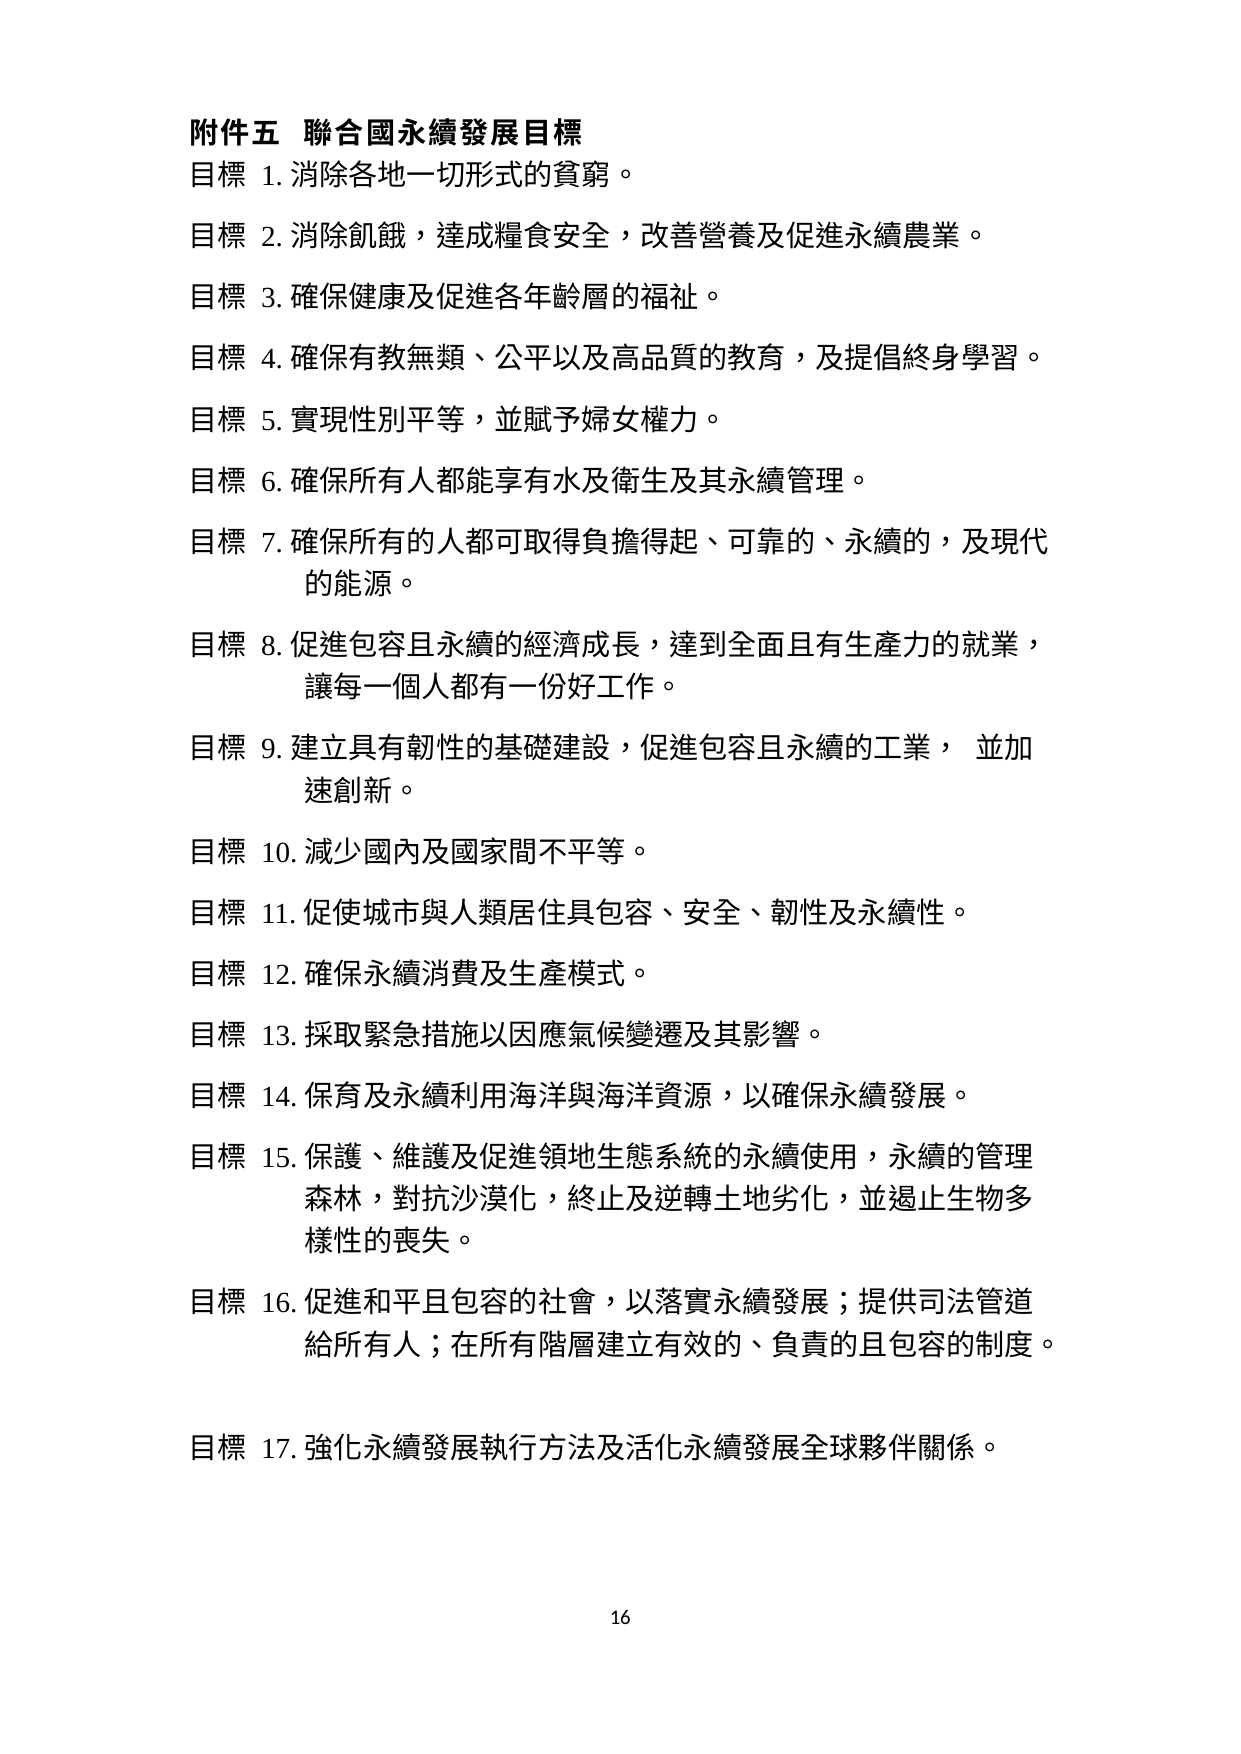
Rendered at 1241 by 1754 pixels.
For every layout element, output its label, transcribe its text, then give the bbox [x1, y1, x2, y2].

text 目標 10. 減少國內及國家間不平等。 [188, 828, 1052, 871]
text 目標 11. 促使城市與人類居住具包容、安全、韌性及永續性。 [188, 889, 1052, 932]
text 目標 15. 保護、維護及促進領地生態系統的永續使用，永續的管理森林，對抗沙漠化，終止及逆轉土地劣化，並遏止生物多樣性的喪失。 [188, 1133, 1052, 1260]
text 目標 1. 消除各地一切形式的貧窮。 [188, 152, 1052, 194]
text 目標 6. 確保所有人都能享有水及衛生及其永續管理。 [188, 457, 1052, 499]
text 目標 5. 實現性別平等，並賦予婦女權力。 [188, 396, 1052, 438]
text 目標 12. 確保永續消費及生產模式。 [188, 950, 1052, 993]
text 目標 17. 強化永續發展執行方法及活化永續發展全球夥伴關係。 [188, 1425, 1052, 1467]
text 附件五 聯合國永續發展目標 [188, 89, 1052, 152]
text 目標 14. 保育及永續利用海洋與海洋資源，以確保永續發展。 [188, 1072, 1052, 1115]
text 目標 3. 確保健康及促進各年齡層的福祉。 [188, 274, 1052, 316]
text 目標 4. 確保有教無類、公平以及高品質的教育，及提倡終身學習。 [188, 335, 1052, 377]
text 目標 9. 建立具有韌性的基礎建設，促進包容且永續的工業， 並加速創新。 [188, 725, 1052, 809]
text 目標 13. 採取緊急措施以因應氣候變遷及其影響。 [188, 1011, 1052, 1054]
text 目標 2. 消除飢餓，達成糧食安全，改善營養及促進永續農業。 [188, 213, 1052, 255]
text 目標 16. 促進和平且包容的社會，以落實永續發展；提供司法管道給所有人；在所有階層建立有效的、負責的且包容的制度。 [188, 1279, 1052, 1406]
text 目標 8. 促進包容且永續的經濟成長，達到全面且有生產力的就業，讓每一個人都有一份好工作。 [188, 622, 1052, 706]
text 目標 7. 確保所有的人都可取得負擔得起、可靠的、永續的，及現代的能源。 [188, 518, 1052, 603]
